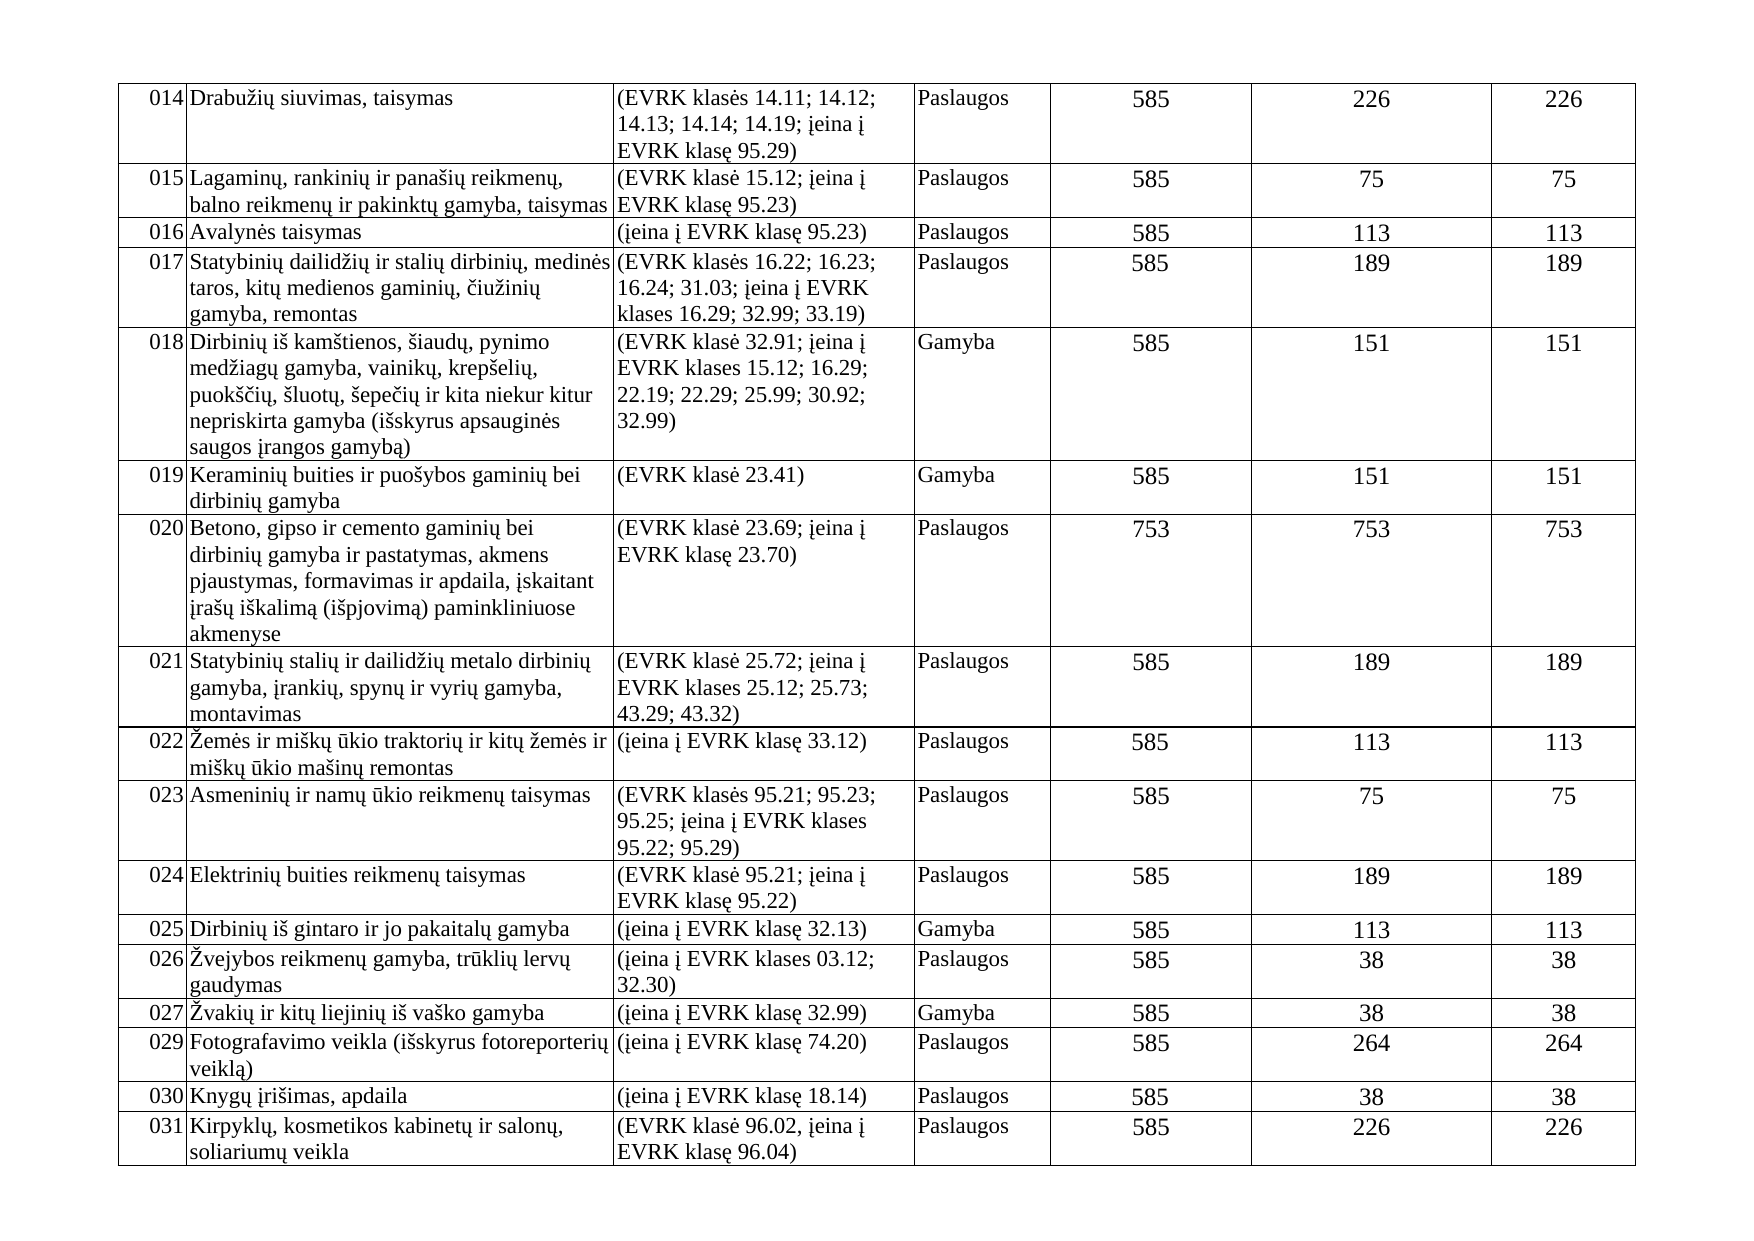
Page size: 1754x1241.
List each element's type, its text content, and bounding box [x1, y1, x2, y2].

table_cell 113 [1492, 915, 1635, 944]
table_cell 585 [1051, 1112, 1251, 1164]
table_cell 189 [1252, 647, 1491, 726]
table_cell 585 [1051, 1028, 1251, 1081]
table_cell (įeina į EVRK klasę 33.12) [614, 728, 914, 780]
table_cell Statybinių stalių ir dailidžių metalo dirbinių gamyba, įrankių, spynų ir vyrių gamyba, montavimas [187, 647, 613, 726]
table_cell 264 [1492, 1028, 1635, 1081]
table_cell (EVRK klasė 25.72; įeina į EVRK klases 25.12; 25.73; 43.29; 43.32) [614, 647, 914, 726]
table_cell 38 [1492, 945, 1635, 997]
table_cell 585 [1051, 728, 1251, 780]
table_cell (EVRK klasė 96.02, įeina į EVRK klasę 96.04) [614, 1112, 914, 1164]
table_cell Betono, gipso ir cemento gaminių bei dirbinių gamyba ir pastatymas, akmens pjaustymas, formavimas ir apdaila, įskaitant įrašų iškalimą (išpjovimą) paminkliniuose akmenyse [187, 515, 613, 646]
table_cell Asmeninių ir namų ūkio reikmenų taisymas [187, 781, 613, 860]
table_cell 189 [1492, 647, 1635, 726]
table_cell 585 [1051, 328, 1251, 460]
table_cell 017 [119, 248, 186, 327]
table_cell Kirpyklų, kosmetikos kabinetų ir salonų, soliariumų veikla [187, 1112, 613, 1164]
table_cell Paslaugos [915, 781, 1050, 860]
table_cell (įeina į EVRK klasę 32.99) [614, 999, 914, 1027]
table_cell 264 [1252, 1028, 1491, 1081]
table_cell Paslaugos [915, 861, 1050, 914]
table_cell Fotografavimo veikla (išskyrus fotoreporterių veiklą) [187, 1028, 613, 1081]
table_cell 113 [1492, 728, 1635, 780]
table_cell 753 [1252, 515, 1491, 646]
table_cell 585 [1051, 915, 1251, 944]
table_cell 75 [1492, 164, 1635, 217]
table_cell 585 [1051, 164, 1251, 217]
table_cell 022 [119, 728, 186, 780]
table_cell 027 [119, 999, 186, 1027]
table_cell 75 [1492, 781, 1635, 860]
table_cell Dirbinių iš kamštienos, šiaudų, pynimo medžiagų gamyba, vainikų, krepšelių, puokščių, šluotų, šepečių ir kita niekur kitur nepriskirta gamyba (išskyrus apsauginės saugos įrangos gamybą) [187, 328, 613, 460]
table_cell (įeina į EVRK klasę 74.20) [614, 1028, 914, 1081]
table_cell (EVRK klasė 95.21; įeina į EVRK klasę 95.22) [614, 861, 914, 914]
table_cell 024 [119, 861, 186, 914]
table_cell 151 [1492, 461, 1635, 513]
table_cell Dirbinių iš gintaro ir jo pakaitalų gamyba [187, 915, 613, 944]
table_cell 189 [1252, 861, 1491, 914]
table_cell Paslaugos [915, 164, 1050, 217]
table_cell (įeina į EVRK klasę 95.23) [614, 218, 914, 247]
table_cell 031 [119, 1112, 186, 1164]
table_cell 015 [119, 164, 186, 217]
table_cell 585 [1051, 945, 1251, 997]
table_cell Gamyba [915, 999, 1050, 1027]
table_cell 585 [1051, 861, 1251, 914]
table_cell 151 [1252, 328, 1491, 460]
table_cell 023 [119, 781, 186, 860]
table_cell Gamyba [915, 461, 1050, 513]
table_cell (EVRK klasės 14.11; 14.12; 14.13; 14.14; 14.19; įeina į EVRK klasę 95.29) [614, 84, 914, 163]
table_cell Paslaugos [915, 647, 1050, 726]
table_cell Drabužių siuvimas, taisymas [187, 84, 613, 163]
table_cell 113 [1252, 218, 1491, 247]
table_cell (įeina į EVRK klases 03.12; 32.30) [614, 945, 914, 997]
table_cell 585 [1051, 248, 1251, 327]
table_cell 113 [1252, 915, 1491, 944]
table_cell Statybinių dailidžių ir stalių dirbinių, medinės taros, kitų medienos gaminių, čiužinių gamyba, remontas [187, 248, 613, 327]
table_cell 025 [119, 915, 186, 944]
table_cell 030 [119, 1082, 186, 1111]
table_cell (įeina į EVRK klasę 32.13) [614, 915, 914, 944]
table_cell 585 [1051, 999, 1251, 1027]
table_cell 151 [1252, 461, 1491, 513]
table_cell (įeina į EVRK klasę 18.14) [614, 1082, 914, 1111]
table_cell Paslaugos [915, 945, 1050, 997]
table_cell Knygų įrišimas, apdaila [187, 1082, 613, 1111]
table_cell 585 [1051, 1082, 1251, 1111]
table_cell 018 [119, 328, 186, 460]
table_cell 189 [1492, 861, 1635, 914]
table_cell Paslaugos [915, 248, 1050, 327]
table_cell 016 [119, 218, 186, 247]
table_cell Paslaugos [915, 1082, 1050, 1111]
table_cell 020 [119, 515, 186, 646]
table_cell 753 [1051, 515, 1251, 646]
table_cell 75 [1252, 781, 1491, 860]
table_cell Paslaugos [915, 1028, 1050, 1081]
table_cell 014 [119, 84, 186, 163]
table_cell Keraminių buities ir puošybos gaminių bei dirbinių gamyba [187, 461, 613, 513]
table_cell (EVRK klasė 32.91; įeina į EVRK klases 15.12; 16.29; 22.19; 22.29; 25.99; 30.92; 32.99) [614, 328, 914, 460]
table_cell Paslaugos [915, 515, 1050, 646]
table_cell (EVRK klasė 23.69; įeina į EVRK klasę 23.70) [614, 515, 914, 646]
table_cell Paslaugos [915, 218, 1050, 247]
table_cell 585 [1051, 647, 1251, 726]
table_cell 585 [1051, 461, 1251, 513]
table_cell (EVRK klasės 95.21; 95.23; 95.25; įeina į EVRK klases 95.22; 95.29) [614, 781, 914, 860]
table_cell 226 [1492, 84, 1635, 163]
table_cell Paslaugos [915, 728, 1050, 780]
table_cell 029 [119, 1028, 186, 1081]
table_cell Gamyba [915, 915, 1050, 944]
table_cell Lagaminų, rankinių ir panašių reikmenų, balno reikmenų ir pakinktų gamyba, taisymas [187, 164, 613, 217]
table_cell 585 [1051, 781, 1251, 860]
table_cell 113 [1252, 728, 1491, 780]
table_cell 38 [1252, 1082, 1491, 1111]
table_cell Elektrinių buities reikmenų taisymas [187, 861, 613, 914]
table_cell 38 [1252, 999, 1491, 1027]
table_cell 189 [1252, 248, 1491, 327]
table_cell (EVRK klasė 23.41) [614, 461, 914, 513]
table_cell 021 [119, 647, 186, 726]
table_cell 151 [1492, 328, 1635, 460]
table_cell 226 [1492, 1112, 1635, 1164]
table_cell 226 [1252, 84, 1491, 163]
table_cell 019 [119, 461, 186, 513]
table_cell 753 [1492, 515, 1635, 646]
table_cell Paslaugos [915, 1112, 1050, 1164]
table_cell 226 [1252, 1112, 1491, 1164]
table_cell 38 [1492, 1082, 1635, 1111]
table_cell 75 [1252, 164, 1491, 217]
table_cell 189 [1492, 248, 1635, 327]
table_cell Žvejybos reikmenų gamyba, trūklių lervų gaudymas [187, 945, 613, 997]
table_cell Žvakių ir kitų liejinių iš vaško gamyba [187, 999, 613, 1027]
table_cell 113 [1492, 218, 1635, 247]
table_cell 585 [1051, 84, 1251, 163]
table_cell 585 [1051, 218, 1251, 247]
table_cell Gamyba [915, 328, 1050, 460]
table_cell (EVRK klasė 15.12; įeina į EVRK klasę 95.23) [614, 164, 914, 217]
table_cell 38 [1492, 999, 1635, 1027]
table_cell Avalynės taisymas [187, 218, 613, 247]
table_cell 026 [119, 945, 186, 997]
table_cell Žemės ir miškų ūkio traktorių ir kitų žemės ir miškų ūkio mašinų remontas [187, 728, 613, 780]
table_cell (EVRK klasės 16.22; 16.23; 16.24; 31.03; įeina į EVRK klases 16.29; 32.99; 33.19) [614, 248, 914, 327]
table_cell Paslaugos [915, 84, 1050, 163]
table_cell 38 [1252, 945, 1491, 997]
